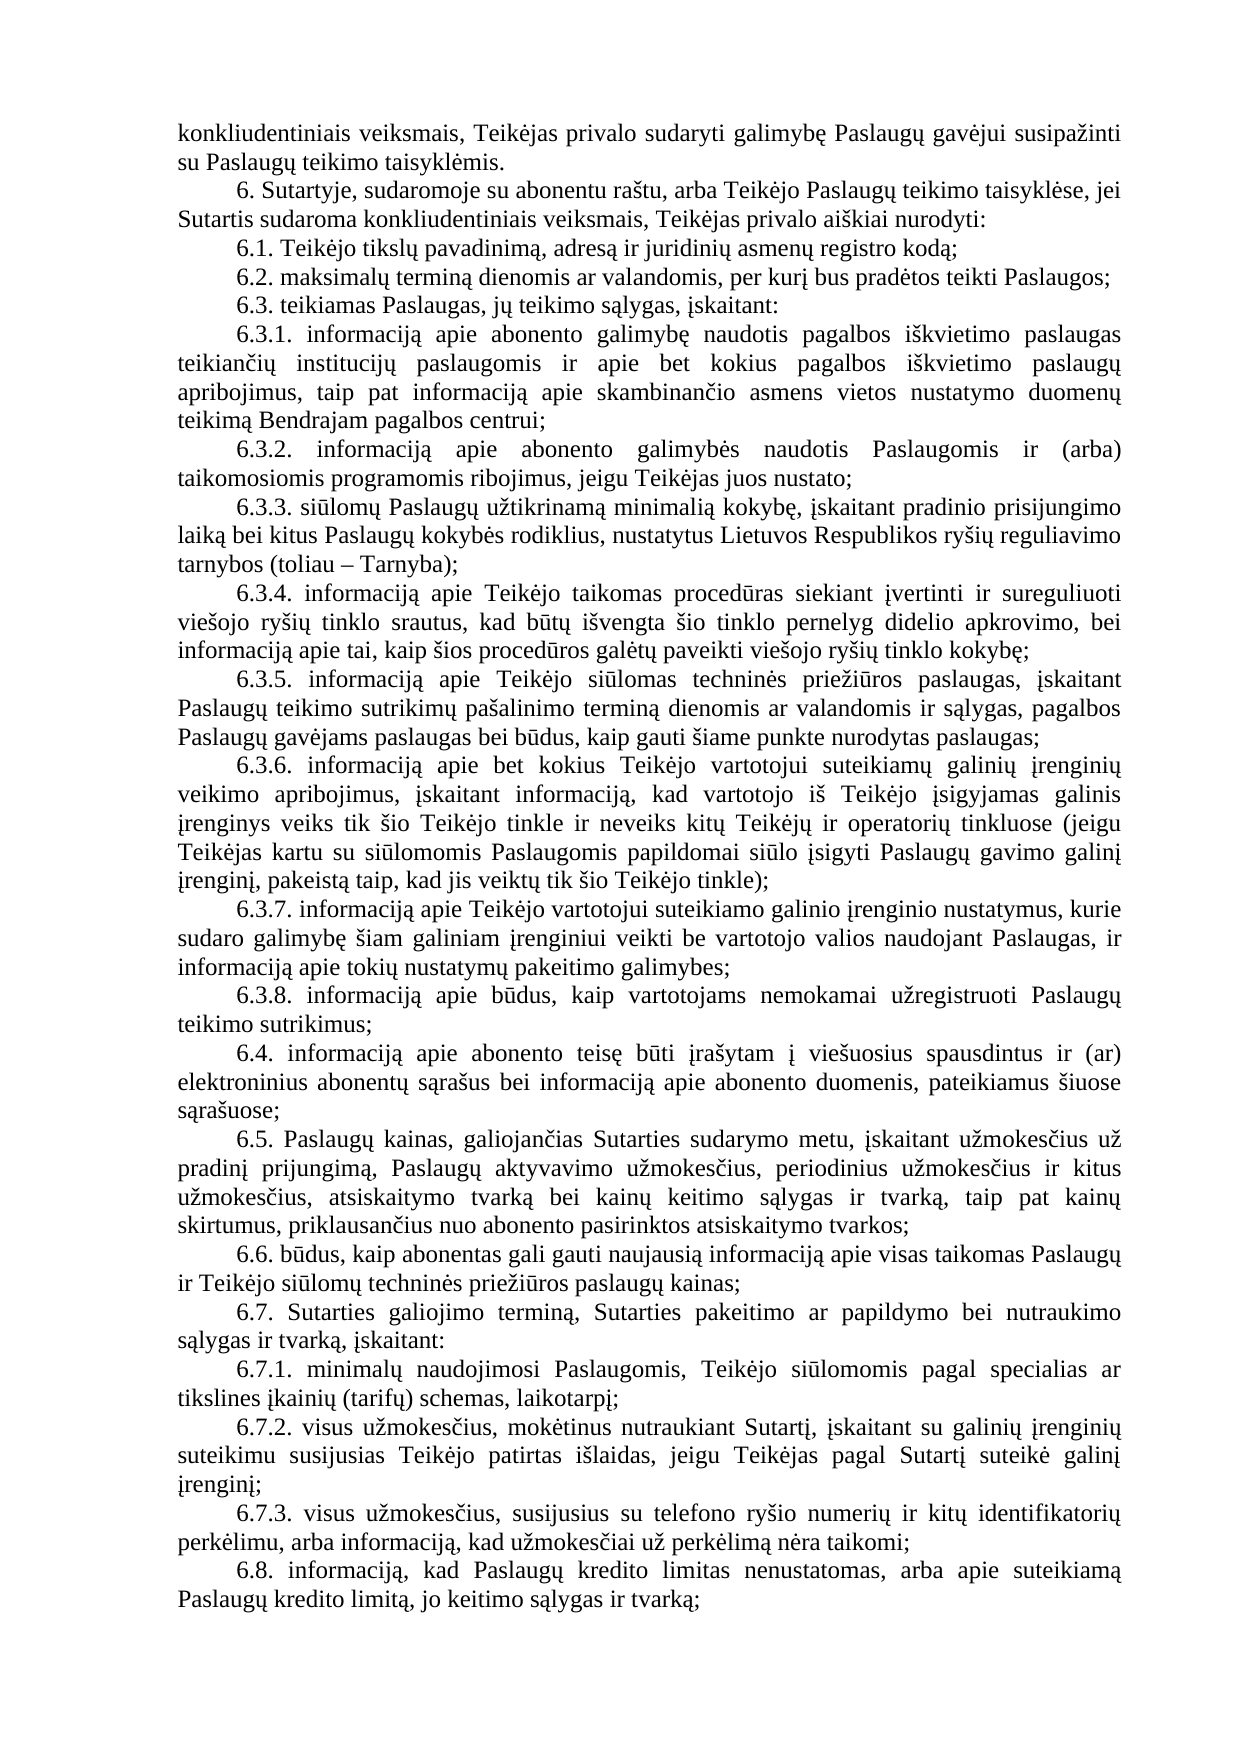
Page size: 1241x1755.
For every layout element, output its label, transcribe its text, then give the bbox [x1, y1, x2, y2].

text 6.3.1. informaciją apie abonento galimybę naudotis pagalbos iškvietimo paslaugas teikiančių institucijų paslaugomis ir apie bet kokius pagalbos iškvietimo paslaugų apribojimus, taip pat informaciją apie skambinančio asmens vietos nustatymo duomenų teikimą Bendrajam pagalbos centrui; [177, 319, 1122, 434]
text 6.4. informaciją apie abonento teisę būti įrašytam į viešuosius spausdintus ir (ar) elektroninius abonentų sąrašus bei informaciją apie abonento duomenis, pateikiamus šiuose sąrašuose; [177, 1038, 1122, 1124]
text 6.3.4. informaciją apie Teikėjo taikomas procedūras siekiant įvertinti ir sureguliuoti viešojo ryšių tinklo srautus, kad būtų išvengta šio tinklo pernelyg didelio apkrovimo, bei informaciją apie tai, kaip šios procedūros galėtų paveikti viešojo ryšių tinklo kokybę; [177, 578, 1122, 664]
text 6.1. Teikėjo tikslų pavadinimą, adresą ir juridinių asmenų registro kodą; [177, 233, 1122, 262]
text 6. Sutartyje, sudaromoje su abonentu raštu, arba Teikėjo Paslaugų teikimo taisyklėse, jei Sutartis sudaroma konkliudentiniais veiksmais, Teikėjas privalo aiškiai nurodyti: [177, 176, 1122, 233]
text 6.7.1. minimalų naudojimosi Paslaugomis, Teikėjo siūlomomis pagal specialias ar tikslines įkainių (tarifų) schemas, laikotarpį; [177, 1354, 1122, 1412]
text 6.7.3. visus užmokesčius, susijusius su telefono ryšio numerių ir kitų identifikatorių perkėlimu, arba informaciją, kad užmokesčiai už perkėlimą nėra taikomi; [177, 1498, 1122, 1556]
text 6.3.5. informaciją apie Teikėjo siūlomas techninės priežiūros paslaugas, įskaitant Paslaugų teikimo sutrikimų pašalinimo terminą dienomis ar valandomis ir sąlygas, pagalbos Paslaugų gavėjams paslaugas bei būdus, kaip gauti šiame punkte nurodytas paslaugas; [177, 664, 1122, 751]
text 6.7.2. visus užmokesčius, mokėtinus nutraukiant Sutartį, įskaitant su galinių įrenginių suteikimu susijusias Teikėjo patirtas išlaidas, jeigu Teikėjas pagal Sutartį suteikė galinį įrenginį; [177, 1412, 1122, 1498]
text 6.3.3. siūlomų Paslaugų užtikrinamą minimalią kokybę, įskaitant pradinio prisijungimo laiką bei kitus Paslaugų kokybės rodiklius, nustatytus Lietuvos Respublikos ryšių reguliavimo tarnybos (toliau – Tarnyba); [177, 492, 1122, 578]
text 6.8. informaciją, kad Paslaugų kredito limitas nenustatomas, arba apie suteikiamą Paslaugų kredito limitą, jo keitimo sąlygas ir tvarką; [177, 1556, 1122, 1613]
text 6.3.6. informaciją apie bet kokius Teikėjo vartotojui suteikiamų galinių įrenginių veikimo apribojimus, įskaitant informaciją, kad vartotojo iš Teikėjo įsigyjamas galinis įrenginys veiks tik šio Teikėjo tinkle ir neveiks kitų Teikėjų ir operatorių tinkluose (jeigu Teikėjas kartu su siūlomomis Paslaugomis papildomai siūlo įsigyti Paslaugų gavimo galinį įrenginį, pakeistą taip, kad jis veiktų tik šio Teikėjo tinkle); [177, 751, 1122, 894]
text 6.3.2. informaciją apie abonento galimybės naudotis Paslaugomis ir (arba) taikomosiomis programomis ribojimus, jeigu Teikėjas juos nustato; [177, 434, 1122, 492]
text konkliudentiniais veiksmais, Teikėjas privalo sudaryti galimybę Paslaugų gavėjui susipažinti su Paslaugų teikimo taisyklėmis. [177, 118, 1122, 176]
text 6.3. teikiamas Paslaugas, jų teikimo sąlygas, įskaitant: [177, 291, 1122, 319]
text 6.6. būdus, kaip abonentas gali gauti naujausią informaciją apie visas taikomas Paslaugų ir Teikėjo siūlomų techninės priežiūros paslaugų kainas; [177, 1239, 1122, 1297]
text 6.7. Sutarties galiojimo terminą, Sutarties pakeitimo ar papildymo bei nutraukimo sąlygas ir tvarką, įskaitant: [177, 1297, 1122, 1354]
text 6.3.7. informaciją apie Teikėjo vartotojui suteikiamo galinio įrenginio nustatymus, kurie sudaro galimybę šiam galiniam įrenginiui veikti be vartotojo valios naudojant Paslaugas, ir informaciją apie tokių nustatymų pakeitimo galimybes; [177, 894, 1122, 981]
text 6.2. maksimalų terminą dienomis ar valandomis, per kurį bus pradėtos teikti Paslaugos; [177, 262, 1122, 291]
text 6.3.8. informaciją apie būdus, kaip vartotojams nemokamai užregistruoti Paslaugų teikimo sutrikimus; [177, 981, 1122, 1038]
text 6.5. Paslaugų kainas, galiojančias Sutarties sudarymo metu, įskaitant užmokesčius už pradinį prijungimą, Paslaugų aktyvavimo užmokesčius, periodinius užmokesčius ir kitus užmokesčius, atsiskaitymo tvarką bei kainų keitimo sąlygas ir tvarką, taip pat kainų skirtumus, priklausančius nuo abonento pasirinktos atsiskaitymo tvarkos; [177, 1124, 1122, 1239]
